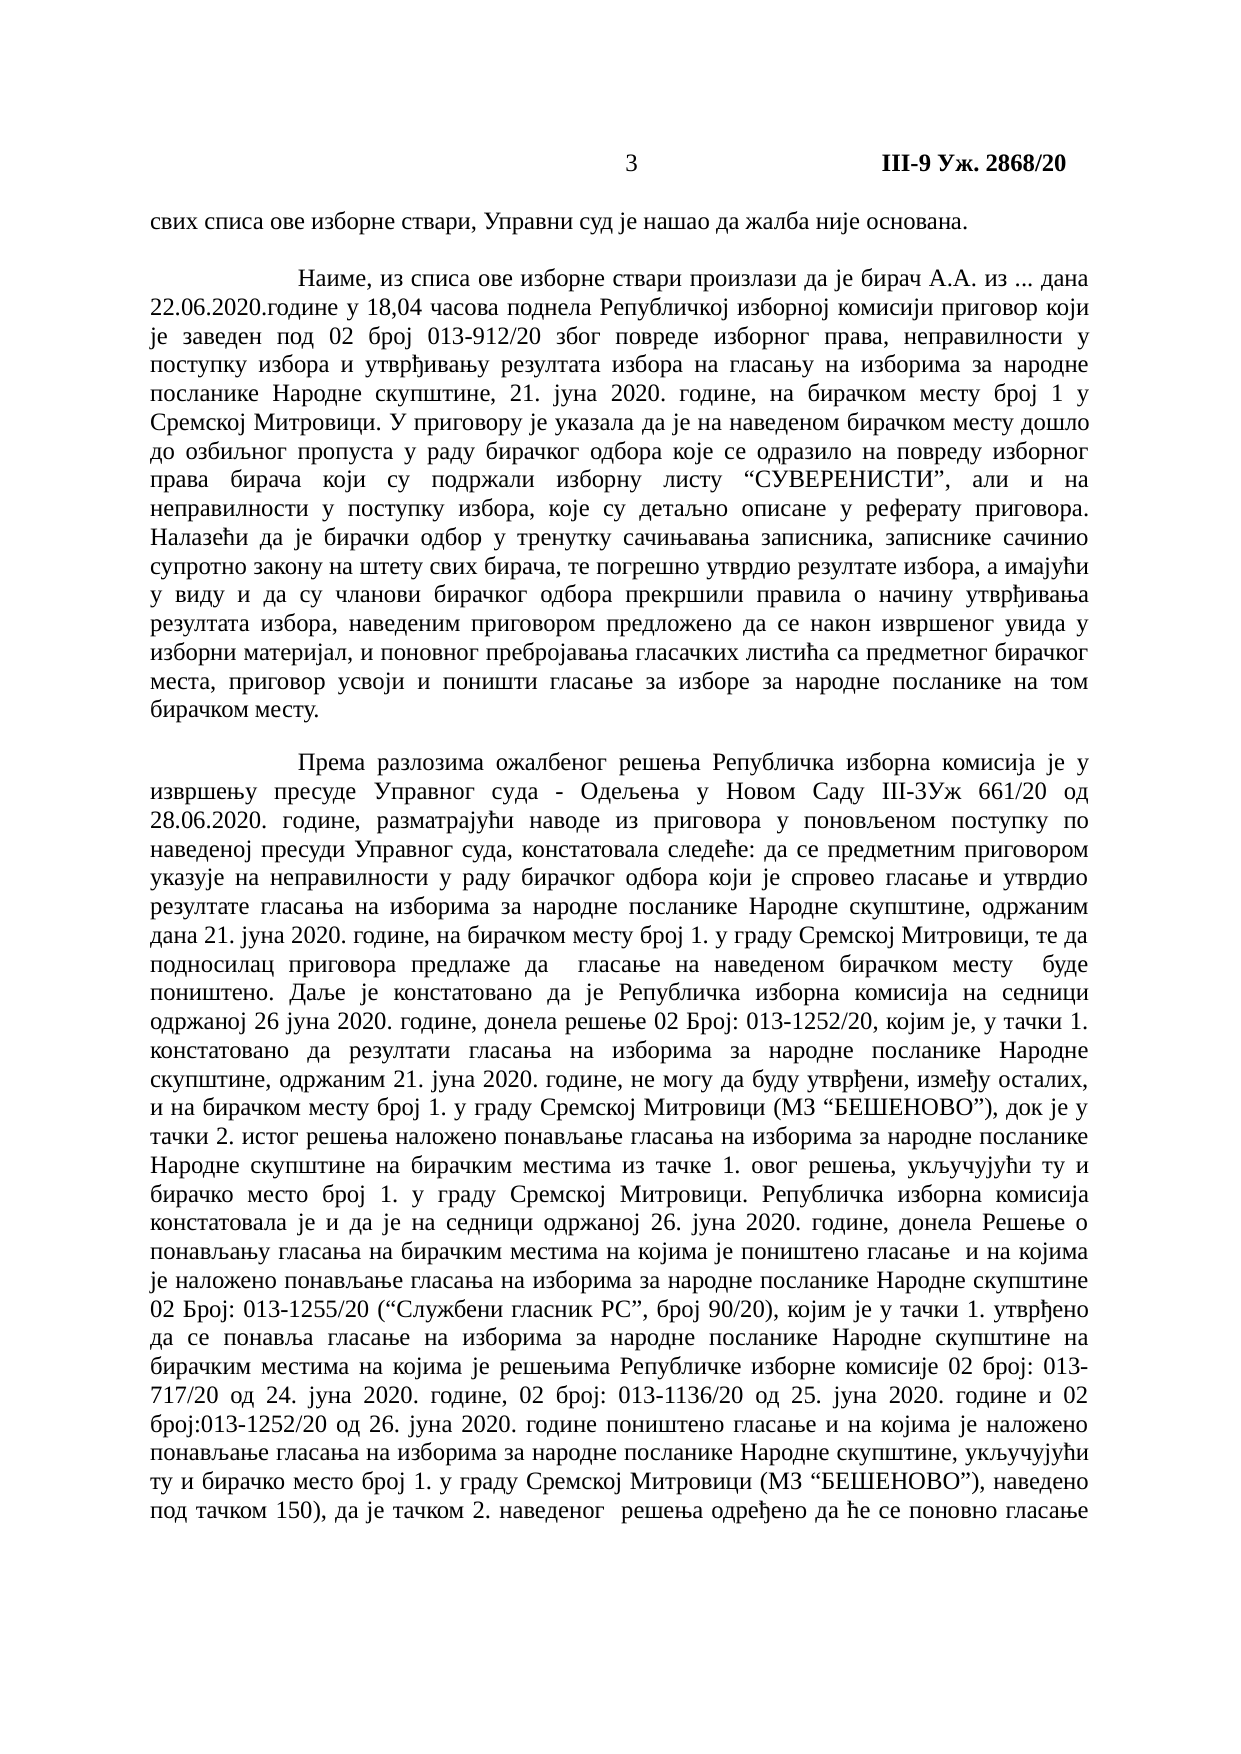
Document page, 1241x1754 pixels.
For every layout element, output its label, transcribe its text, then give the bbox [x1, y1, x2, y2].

text свих списа ове изборне ствари, Управни суд је нашао да жалба није основана. [150, 206, 1090, 234]
text Наиме, из списа ове изборне ствари произлази да је бирач A.A. из ... дана 22.06.2020.године у 18,04 часова поднела Републичкој изборној комисији приговор који је заведен под 02 број 013-912/20 због повреде изборног права, неправилности у поступку избора и утврђивању резултата избора на гласању на изборима за народне посланике Народне скупштине, 21. јуна 2020. године, на бирачком месту број 1 у Сремској Митровици. У приговору је указала да је на наведеном бирачком месту дошло до озбиљног пропуста у раду бирачког одбора које се одразило на повреду изборног права бирача који су подржали изборну листу “СУВЕРЕНИСТИ”, али и на неправилности у поступку избора, које су детаљно описане у реферату приговора. Налазећи да је бирачки одбор у тренутку сачињавања записника, записнике сачинио супротно закону на штету свих бирача, те погрешно утврдио резултате избора, а имајући у виду и да су чланови бирачког одбора прекршили правила о начину утврђивања резултата избора, наведеним приговором предложено да се након извршеног увида у изборни материјал, и поновног пребројавања гласачких листића са предметног бирачког места, приговор усвоји и поништи гласање за изборе за народне посланике на том бирачком месту. [150, 263, 1090, 723]
text Према разлозима ожалбеног решења Републичка изборна комисија је у извршењу пресуде Управног суда - Одељења у Новом Саду III-3Уж 661/20 од 28.06.2020. године, разматрајући наводе из приговора у поновљеном поступку по наведеној пресуди Управног суда, констатовала следеће: да се предметним приговором указује на неправилности у раду бирачког одбора који је спровео гласање и утврдио резултате гласања на изборима за народне посланике Народне скупштине, одржаним дана 21. јуна 2020. године, на бирачком месту број 1. у граду Сремској Митровици, те да подносилац приговора предлаже да гласање на наведеном бирачком месту буде поништено. Даље је констатовано да је Републичка изборна комисија на седници одржаној 26 јуна 2020. године, донела решење 02 Број: 013-1252/20, којим је, у тачки 1. констатовано да резултати гласања на изборима за народне посланике Народне скупштине, одржаним 21. јуна 2020. године, не могу да буду утврђени, између осталих, и на бирачком месту број 1. у граду Сремској Митровици (МЗ “БЕШЕНОВО”), док је у тачки 2. истог решења наложено понављање гласања на изборима за народне посланике Народне скупштине на бирачким местима из тачке 1. овог решења, укључујући ту и бирачко место број 1. у граду Сремској Митровици. Републичка изборна комисија констатовала је и да је на седници одржаној 26. јуна 2020. године, донела Решење о понављању гласања на бирачким местима на којима је поништено гласање и на којима је наложено понављање гласања на изборима за народне посланике Народне скупштине 02 Број: 013-1255/20 (“Службени гласник РС”, број 90/20), којим је у тачки 1. утврђено да се понавља гласање на изборима за народне посланике Народне скупштине на бирачким местима на којима је решењима Републичке изборне комисије 02 број: 013-717/20 од 24. јуна 2020. године, 02 број: 013-1136/20 од 25. јуна 2020. године и 02 број:013-1252/20 од 26. јуна 2020. године поништено гласање и на којима је наложено понављање гласања на изборима за народне посланике Народне скупштине, укључујући ту и бирачко место број 1. у граду Сремској Митровици (МЗ “БЕШЕНОВО”), наведено под тачком 150), да је тачком 2. наведеног решења одређено да ће се поновно гласање [150, 747, 1090, 1524]
